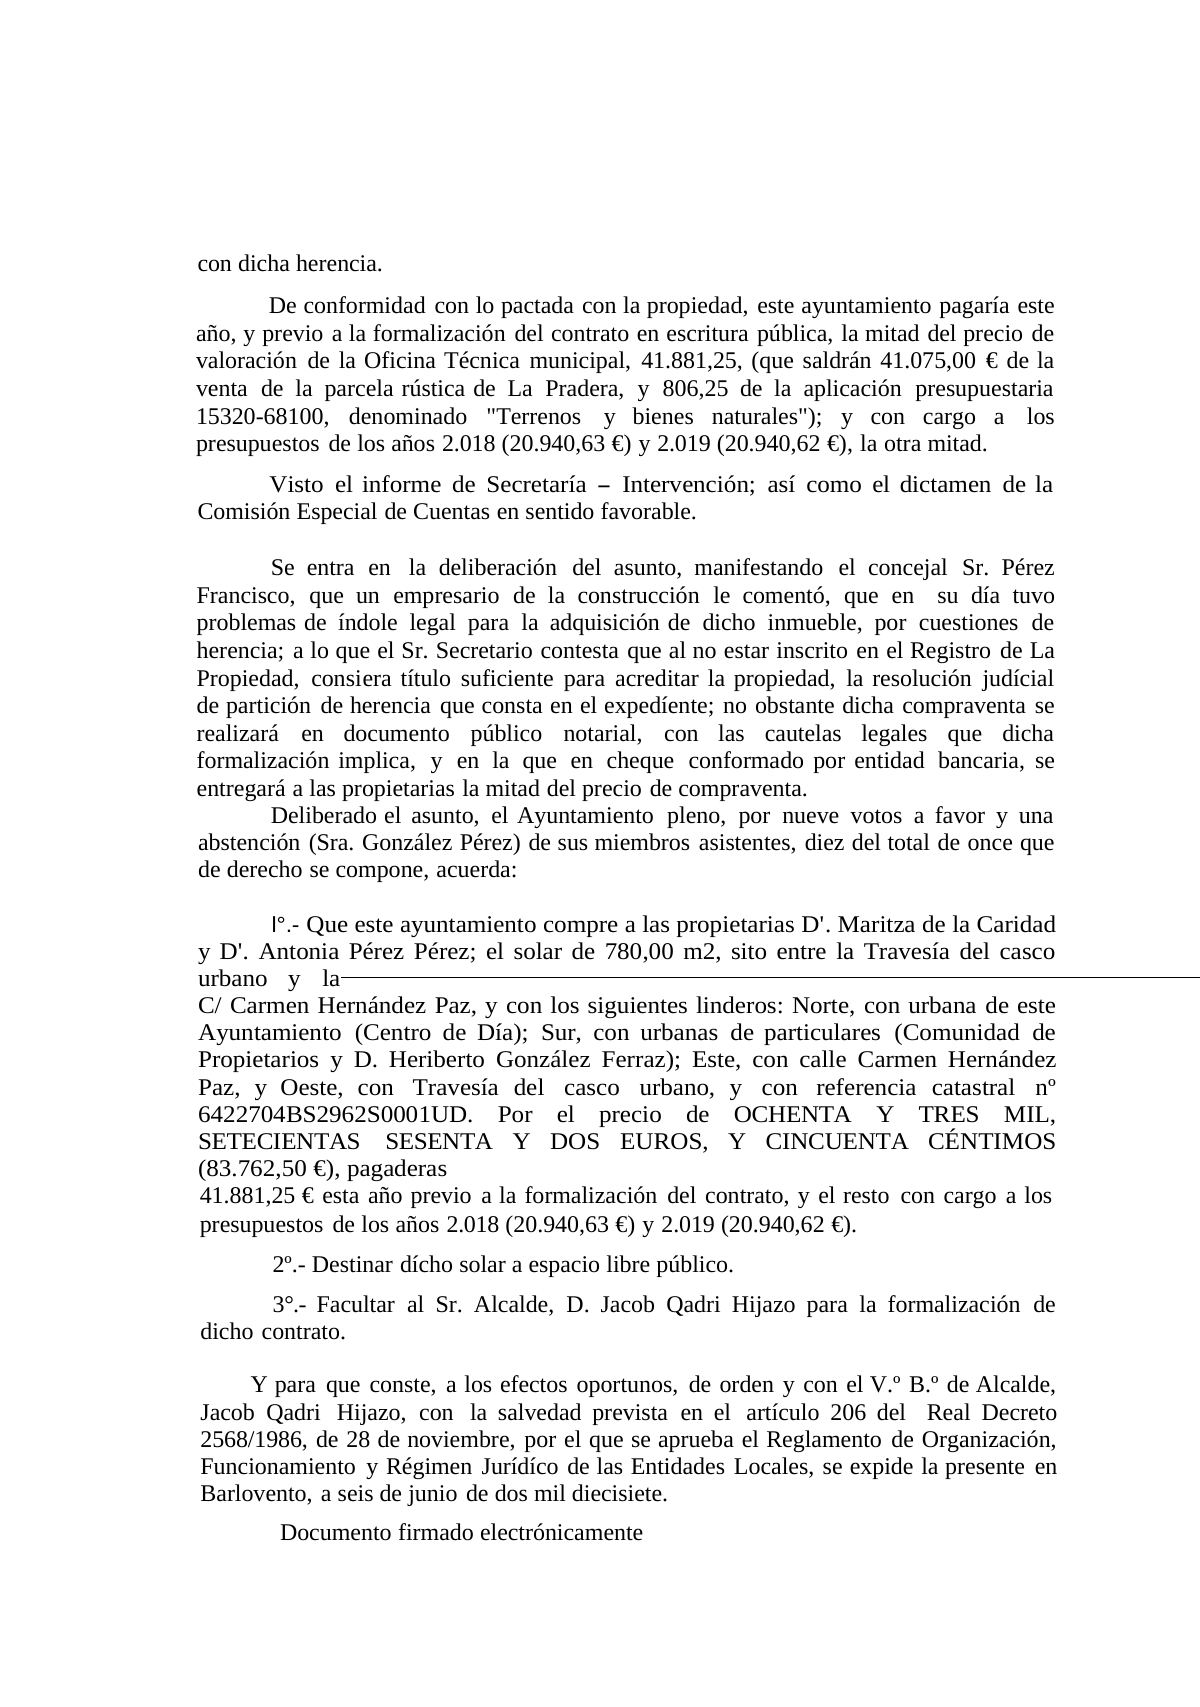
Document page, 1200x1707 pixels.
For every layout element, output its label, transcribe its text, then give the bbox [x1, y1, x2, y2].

text Visto el informe de Secretaría - Intervención; así como el dictamen de la Comisión Especial de Cuentas en sentido favorable. [197, 470, 1054, 524]
text Deliberado el asunto, el Ayuntamiento pleno, por nueve votos a favor y una abstención (Sra. González Pérez) de sus miembros asistentes, diez del total de once que de derecho se compone, acuerda: [198, 802, 1054, 883]
text 2º.- Destinar dícho solar a espacio libre público. [272, 1250, 1058, 1277]
text l°.- Que este ayuntamiento compre a las propietarias D'. Maritza de la Caridad y D'. Antonia Pérez Pérez; el solar de 780,00 m2, sito entre la Travesía del casco urbano y la C/ Carmen Hernández Paz, y con los siguientes linderos: Norte, con urbana de este Ayuntamiento (Centro de Día); Sur, con urbanas de particulares (Comunidad de Propietarios y D. Heriberto González Ferraz); Este, con calle Carmen Hernández Paz, y Oeste, con Travesía del casco urbano, y con referencia catastral nº 6422704BS2962S0001UD. Por el precio de OCHENTA Y TRES MIL, SETECIENTAS SESENTA Y DOS EUROS, Y CINCUENTA CÉNTIMOS (83.762,50 €), pagaderas [198, 911, 1056, 1181]
text 41.881,25 € esta año previo a la formalización del contrato, y el resto con cargo a los presupuestos de los años 2.018 (20.940,63 €) y 2.019 (20.940,62 €). [199, 1182, 1058, 1237]
text con dicha herencia. [197, 249, 1200, 277]
text Documento firmado electrónicamente [280, 1518, 1058, 1546]
text Se entra en la deliberación del asunto, manifestando el concejal Sr. Pérez Francisco, que un empresario de la construcción le comentó, que en su día tuvo problemas de índole legal para la adquisición de dicho inmueble, por cuestiones de herencia; a lo que el Sr. Secretario contesta que al no estar inscrito en el Registro de La Propiedad, consiera título suficiente para acreditar la propiedad, la resolución judícial de partición de herencia que consta en el expedíente; no obstante dicha compraventa se realizará en documento público notarial, con las cautelas legales que dicha formalización implica, y en la que en cheque conformado por entidad bancaria, se entregará a las propietarias la mitad del precio de compraventa. [196, 553, 1055, 802]
text De conformidad con lo pactada con la propiedad, este ayuntamiento pagaría este año, y previo a la formalización del contrato en escritura pública, la mitad del precio de valoración de la Oficina Técnica municipal, 41.881,25, (que saldrán 41.075,00 € de la venta de la parcela rústica de La Pradera, y 806,25 de la aplicación presupuestaria 15320-68100, denominado "Terrenos y bienes naturales"); y con cargo a los presupuestos de los años 2.018 (20.940,63 €) y 2.019 (20.940,62 €), la otra mitad. [196, 291, 1054, 457]
text 3°.- Facultar al Sr. Alcalde, D. Jacob Qadri Hijazo para la formalización de dicho contrato. [200, 1289, 1056, 1345]
text Y para que conste, a los efectos oportunos, de orden y con el V.º B.º de Alcalde, Jacob Qadri Hijazo, con la salvedad prevista en el artículo 206 del Real Decreto 2568/1986, de 28 de noviembre, por el que se aprueba el Reglamento de Organización, Funcionamiento y Régimen Jurídíco de las Entidades Locales, se expide la presente en Barlovento, a seis de junio de dos mil diecisiete. [200, 1371, 1057, 1507]
